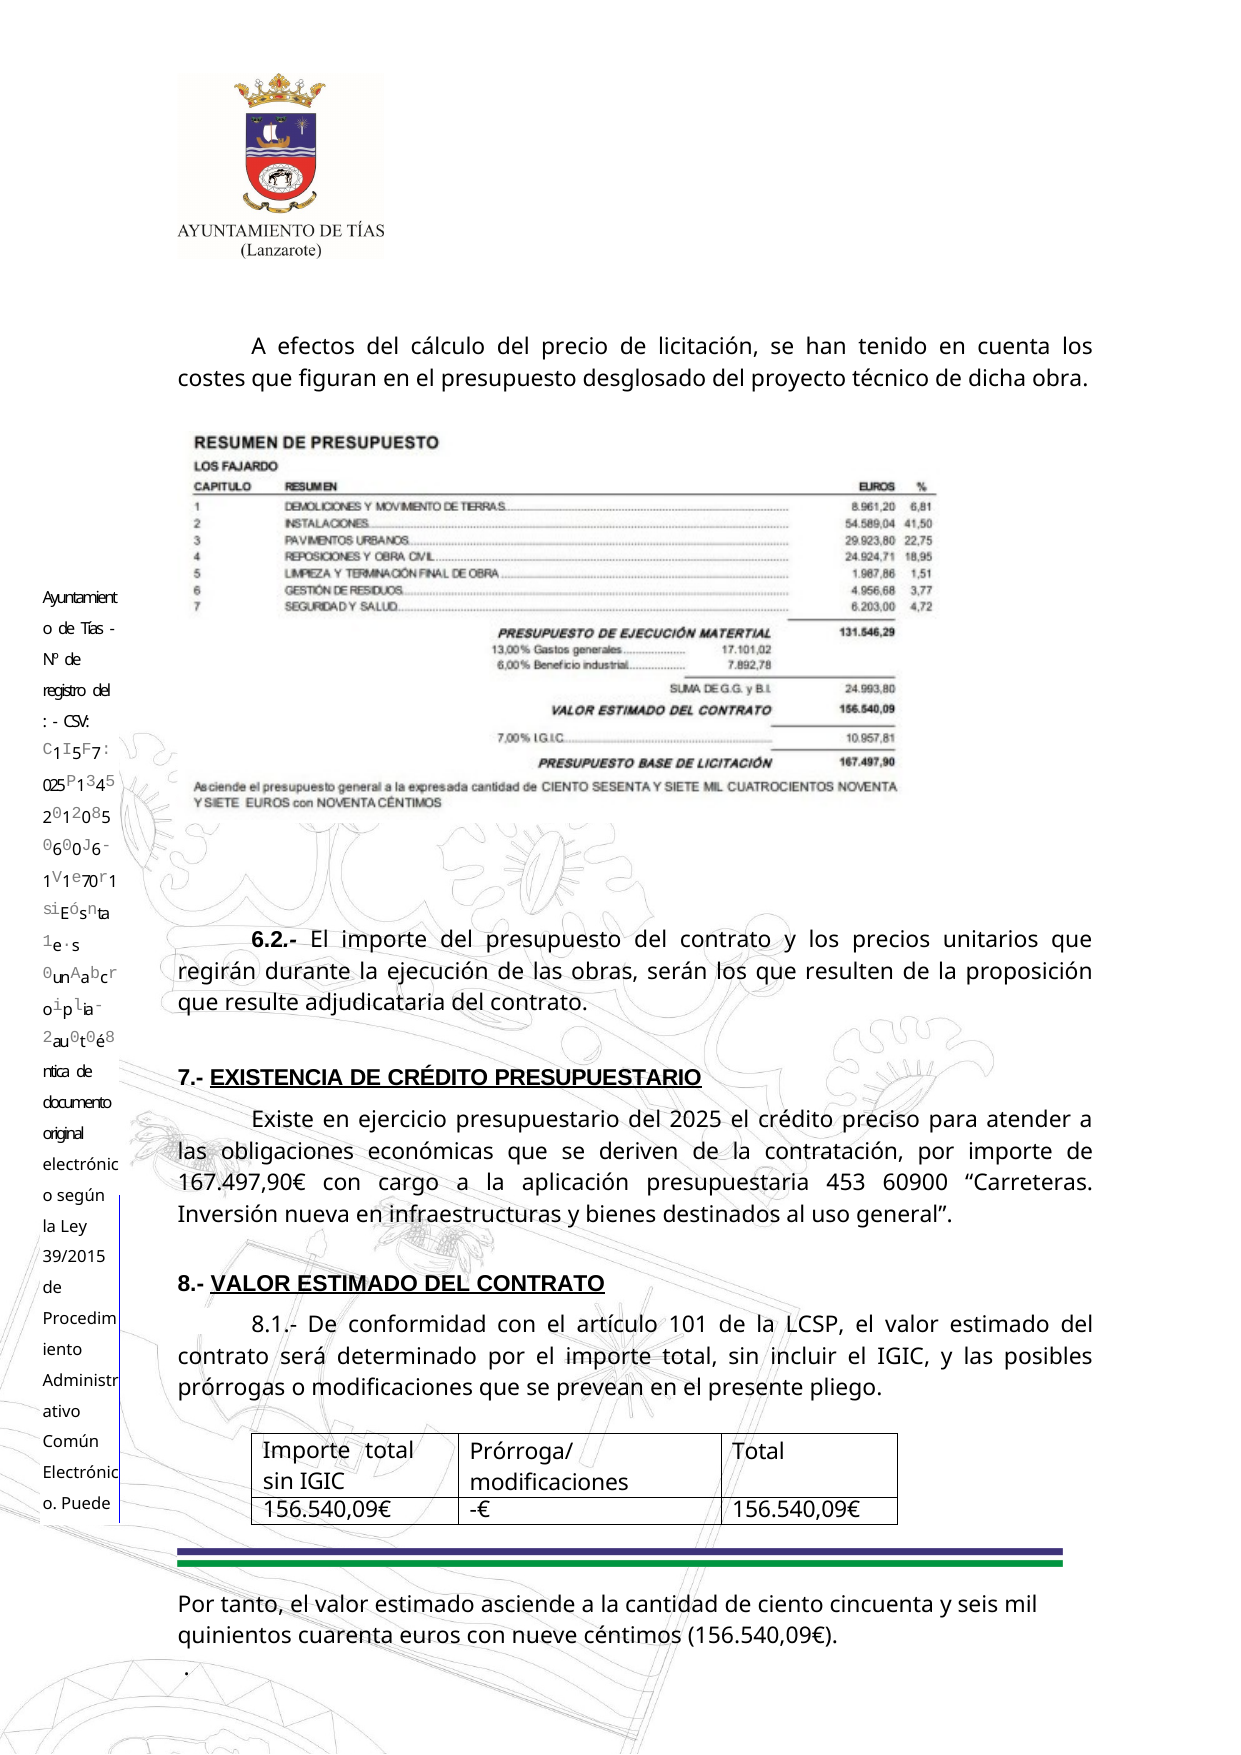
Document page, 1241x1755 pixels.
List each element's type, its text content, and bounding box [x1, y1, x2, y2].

text Ayuntamiento de Tías - Nº de registro del : - CSV: C1I5F7:025P134520120850600J6-1V1e70r1siEósnta 1e.s 0unAabcroiplia-2au0t0é8ntica de documento original electrónico según la Ley 39/2015 de Procedimiento Administrativo Común Electrónico. Puede comprobar su autenticidad en: [42, 586, 119, 1525]
text A efectos del cálculo del precio de licitación, se han tenido en cuenta los costes que figuran en el presupuesto desglosado del proyecto técnico de dicha obra. [177, 330, 1094, 393]
text 8.1.- De conformidad con el artículo 101 de la LCSP, el valor estimado del contrato será determinado por el importe total, sin incluir el IGIC, y las posibles prórrogas o modificaciones que se prevean en el presente pliego. [995, 1308, 1094, 1402]
text Existe en ejercicio presupuestario del 2025 el crédito preciso para atender a las obligaciones económicas que se deriven de la contratación, por importe de 167.497,90€ con cargo a la aplicación presupuestaria 453 60900 “Carreteras. Inversión nueva en infraestructuras y bienes destinados al uso general”. [995, 1103, 1094, 1229]
text Por tanto, el valor estimado asciende a la cantidad de ciento cincuenta y seis mil quinientos cuarenta euros con nueve céntimos (156.540,09€). [995, 1588, 1108, 1651]
text . [995, 1651, 1108, 1682]
subtitle 8.- VALOR ESTIMADO DEL CONTRATO [995, 1269, 1108, 1296]
text 6.2.- El importe del presupuesto del contrato y los precios unitarios que regirán durante la ejecución de las obras, serán los que resulten de la proposición que resulte adjudicataria del contrato. [995, 923, 1094, 1017]
subtitle 7.- EXISTENCIA DE CRÉDITO PRESUPUESTARIO [995, 1064, 1108, 1090]
